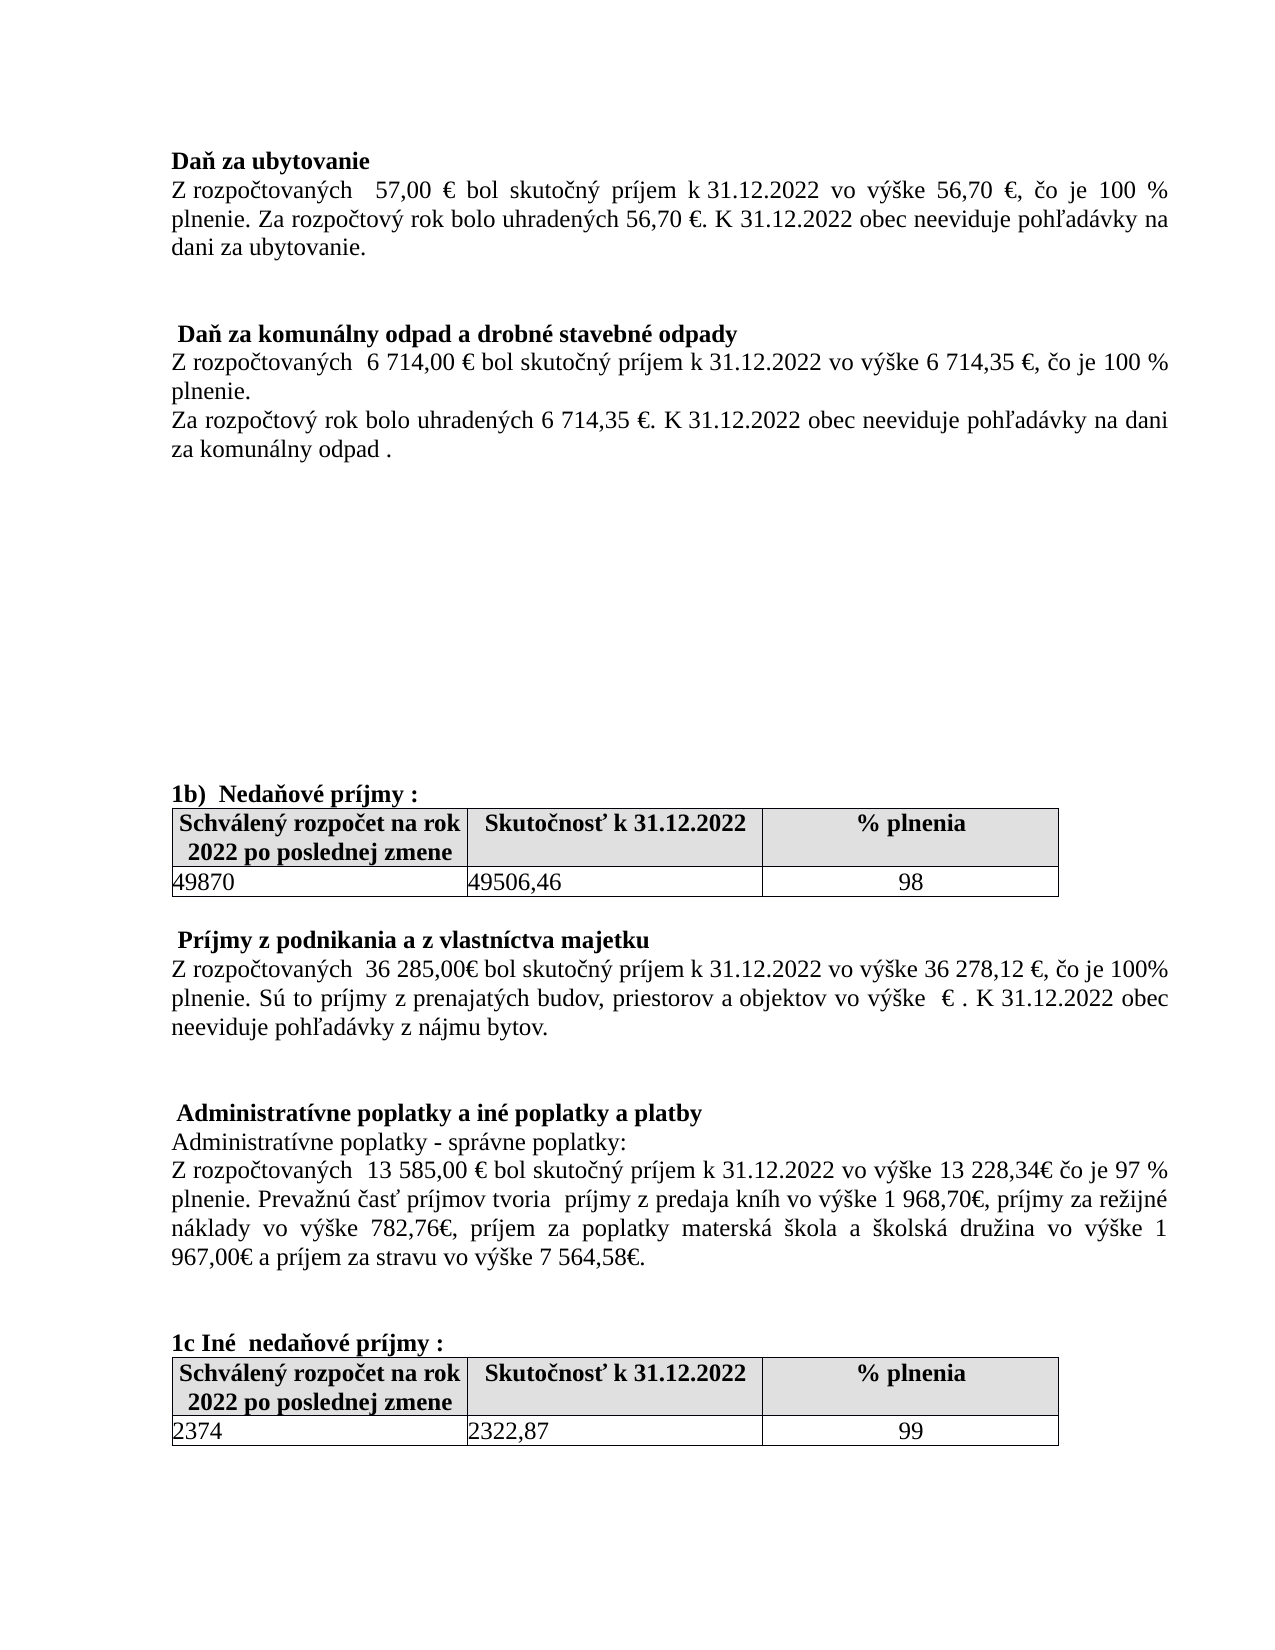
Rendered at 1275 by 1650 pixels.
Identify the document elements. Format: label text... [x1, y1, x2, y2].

text 1c Iné nedaňové príjmy : [171, 1328, 1169, 1357]
text Z rozpočtovaných 36 285,00€ bol skutočný príjem k 31.12.2022 vo výške 36 278,12 €, čo je 100% plnenie. Sú to príjmy z prenajatých budov, priestorov a objektov vo výške € . K 31.12.2022 obec neeviduje pohľadávky z nájmu bytov. [171, 954, 1169, 1041]
text Daň za ubytovanie [171, 146, 1169, 175]
text Z rozpočtovaných 6 714,00 € bol skutočný príjem k 31.12.2022 vo výške 6 714,35 €, čo je 100 % plnenie. [171, 347, 1169, 405]
table_cell 2374 [173, 1416, 467, 1445]
text 1b) Nedaňové príjmy : [171, 779, 1169, 807]
table_header Skutočnosť k 31.12.2022 [468, 809, 762, 866]
text Administratívne poplatky - správne poplatky: [171, 1127, 1169, 1156]
text Za rozpočtový rok bolo uhradených 6 714,35 €. K 31.12.2022 obec neeviduje pohľadávky na dani za komunálny odpad . [171, 405, 1169, 462]
table_cell 98 [763, 867, 1058, 896]
table_header Schválený rozpočet na rok 2022 po poslednej zmene [173, 1358, 467, 1415]
table_cell 2322,87 [468, 1416, 762, 1445]
text Príjmy z podnikania a z vlastníctva majetku [171, 926, 1169, 954]
text Daň za komunálny odpad a drobné stavebné odpady [171, 319, 1169, 347]
table_header % plnenia [763, 1358, 1058, 1415]
text Administratívne poplatky a iné poplatky a platby [171, 1098, 1169, 1127]
table_header Schválený rozpočet na rok 2022 po poslednej zmene [173, 809, 467, 866]
table_cell 49870 [173, 867, 467, 896]
table_cell 99 [763, 1416, 1058, 1445]
text Z rozpočtovaných 57,00 € bol skutočný príjem k 31.12.2022 vo výške 56,70 €, čo je 100 % plnenie. Za rozpočtový rok bolo uhradených 56,70 €. K 31.12.2022 obec neeviduje pohľadávky na dani za ubytovanie. [171, 175, 1169, 261]
text Z rozpočtovaných 13 585,00 € bol skutočný príjem k 31.12.2022 vo výške 13 228,34€ čo je 97 % plnenie. Prevažnú časť príjmov tvoria príjmy z predaja kníh vo výške 1 968,70€, príjmy za režijné náklady vo výške 782,76€, príjem za poplatky materská škola a školská družina vo výške 1 967,00€ a príjem za stravu vo výške 7 564,58€. [171, 1156, 1169, 1271]
table_header % plnenia [763, 809, 1058, 866]
table_header Skutočnosť k 31.12.2022 [468, 1358, 762, 1415]
table_cell 49506,46 [468, 867, 762, 896]
